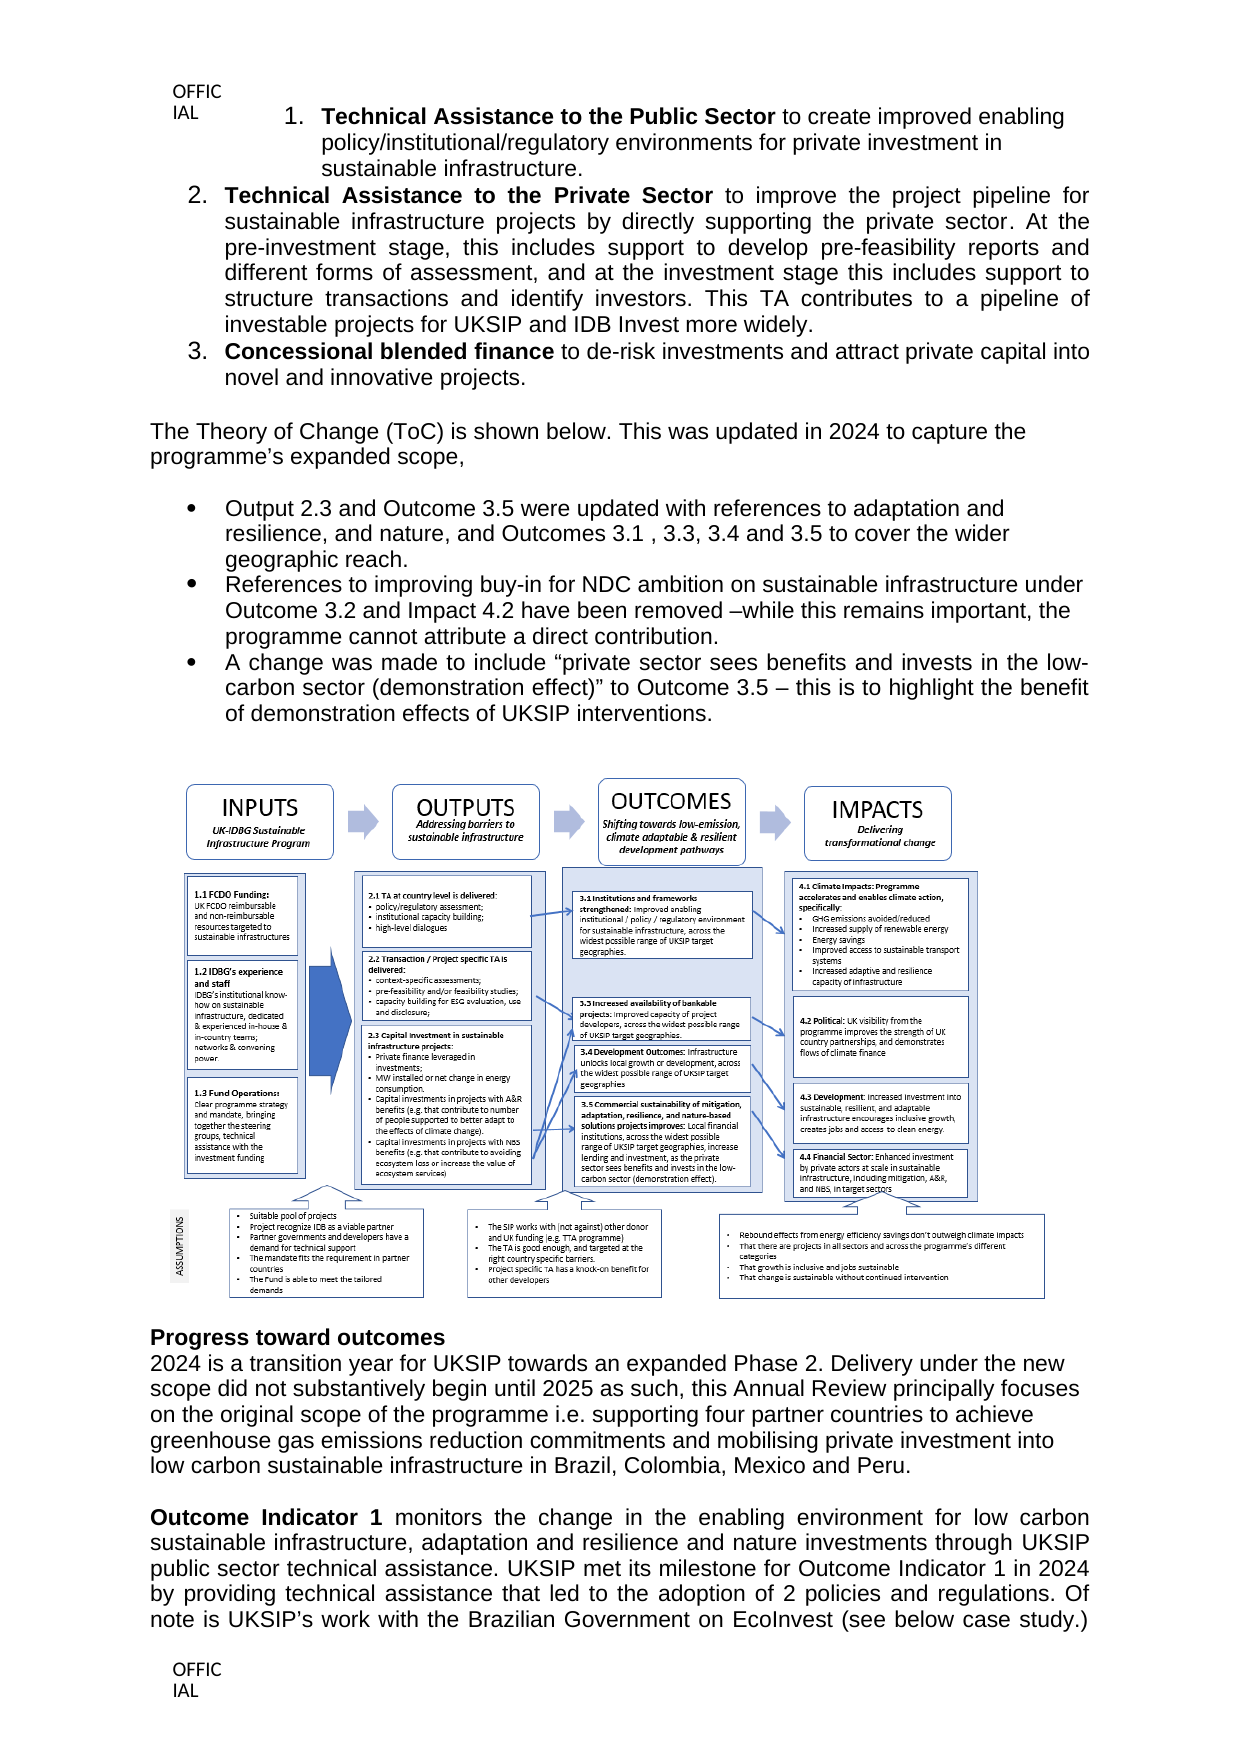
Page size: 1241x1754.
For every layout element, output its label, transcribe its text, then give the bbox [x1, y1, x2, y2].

list Output 2.3 and Outcome 3.5 were updated with references to adaptation and resilience, and nature, and Outcomes 3.1 , 3.3, 3.4 and 3.5 to cover the wider geographic reach. [187, 495, 1090, 572]
text Outcome Indicator 1 monitors the change in the enabling environment for low carbon sustainable infrastructure, adaptation and resilience and nature investments through UKSIP public sector technical assistance. UKSIP met its milestone for Outcome Indicator 1 in 2024 by providing technical assistance that led to the adoption of 2 policies and regulations. Of note is UKSIP’s work with the Brazilian Government on EcoInvest (see below case study.) Another TA project has supported technical studies for the Government of Colombia supporting development of a low carbon public transport system. [150, 1504, 1090, 1632]
list Concessional blended finance to de-risk investments and attract private capital into novel and innovative projects. [187, 337, 1090, 390]
list References to improving buy-in for NDC ambition on sustainable infrastructure under Outcome 3.2 and Impact 4.2 have been removed –while this remains important, the programme cannot attribute a direct contribution. [187, 572, 1090, 649]
picture [150, 772, 1091, 1302]
list Technical Assistance to the Private Sector to improve the project pipeline for sustainable infrastructure projects by directly supporting the private sector. At the pre-investment stage, this includes support to develop pre-feasibility reports and different forms of assessment, and at the investment stage this includes support to structure transactions and identify investors. This TA contributes to a pipeline of investable projects for UKSIP and IDB Invest more widely. [187, 181, 1090, 337]
list Technical Assistance to the Public Sector to create improved enabling policy/institutional/regulatory environments for private investment in sustainable infrastructure. [187, 102, 1090, 181]
text The Theory of Change (ToC) is shown below. This was updated in 2024 to capture the programme’s expanded scope, [150, 390, 1090, 469]
text Progress toward outcomes [150, 1325, 1090, 1351]
text 2024 is a transition year for UKSIP towards an expanded Phase 2. Delivery under the new scope did not substantively begin until 2025 as such, this Annual Review principally focuses on the original scope of the programme i.e. supporting four partner countries to achieve greenhouse gas emissions reduction commitments and mobilising private investment into low carbon sustainable infrastructure in Brazil, Colombia, Mexico and Peru. [150, 1351, 1090, 1479]
list A change was made to include “private sector sees benefits and invests in the low-carbon sector (demonstration effect)” to Outcome 3.5 – this is to highlight the benefit of demonstration effects of UKSIP interventions. [187, 649, 1090, 726]
